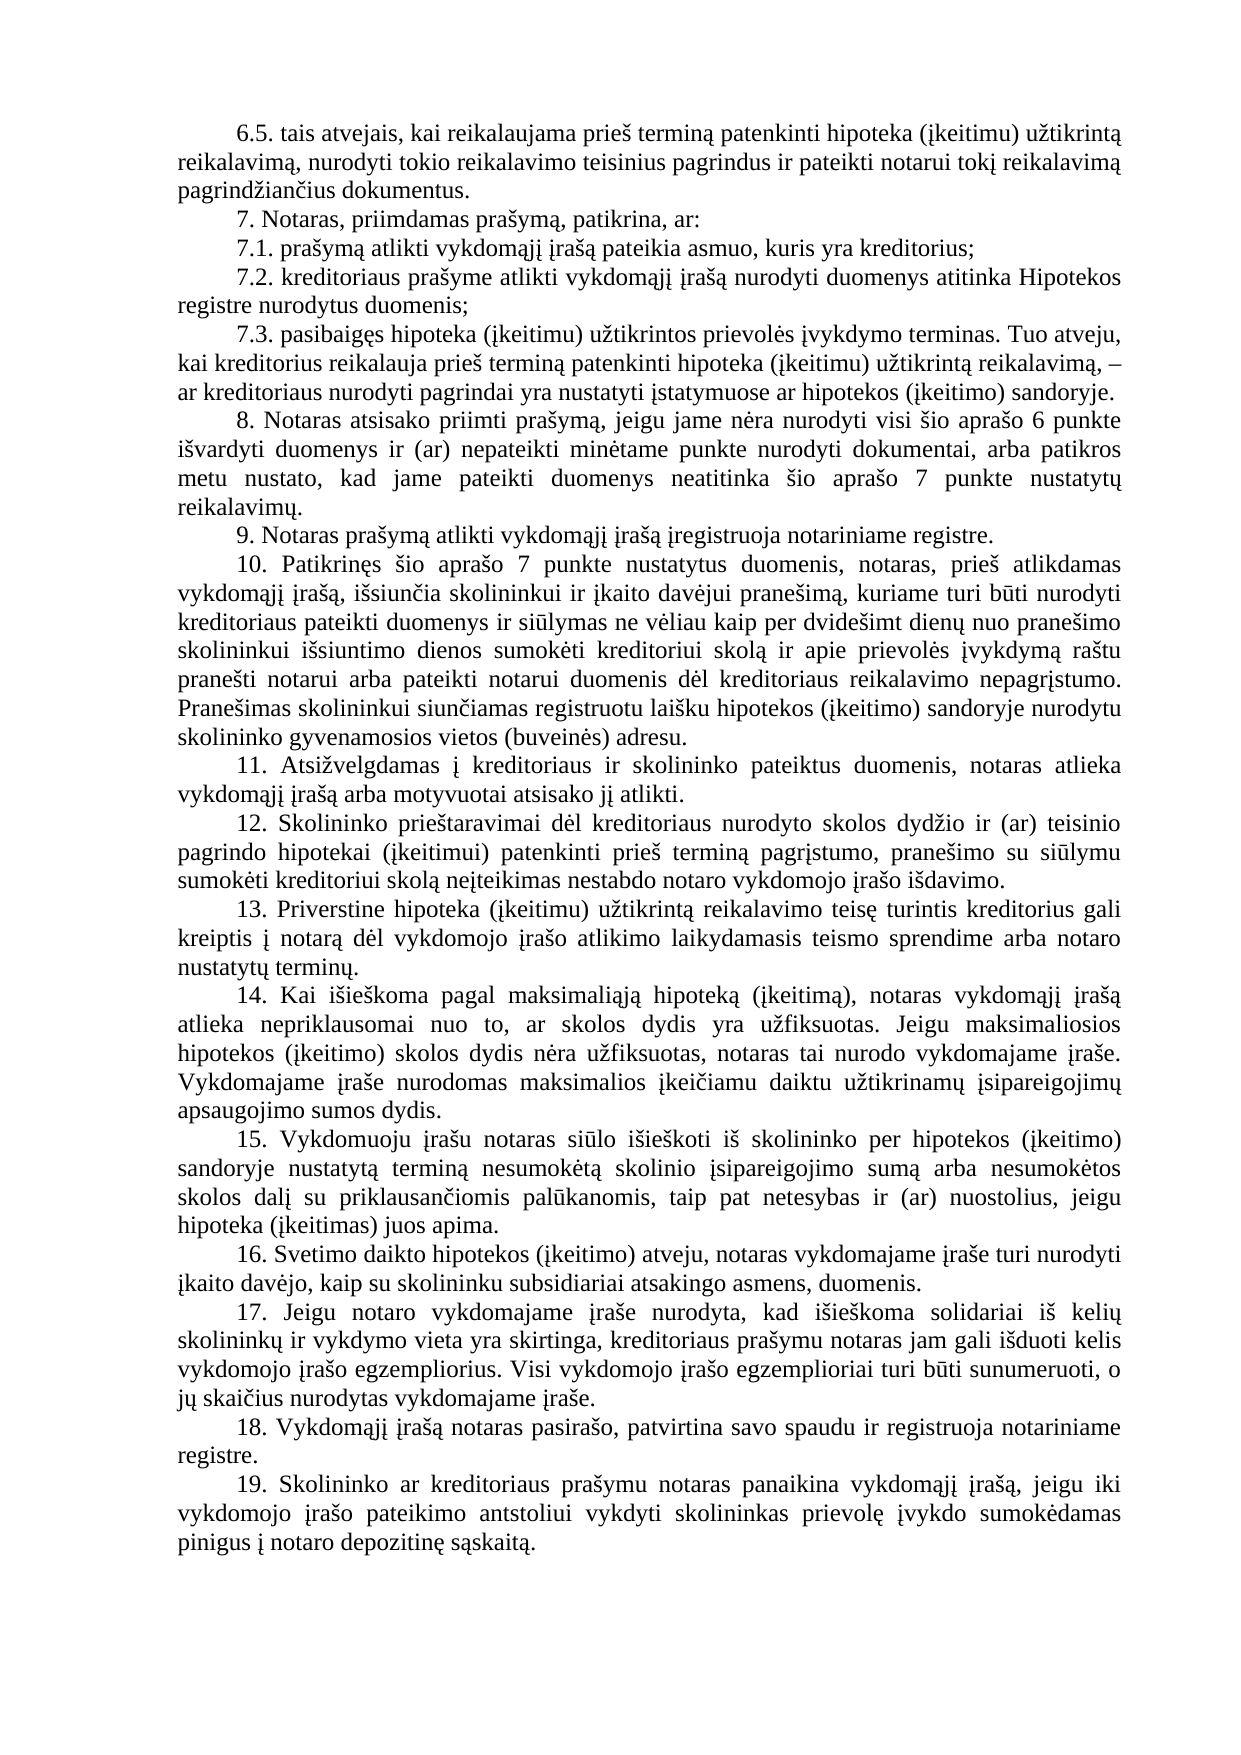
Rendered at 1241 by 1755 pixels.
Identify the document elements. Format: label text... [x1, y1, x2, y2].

text 10. Patikrinęs šio aprašo 7 punkte nustatytus duomenis, notaras, prieš atlikdamas vykdomąjį įrašą, išsiunčia skolininkui ir įkaito davėjui pranešimą, kuriame turi būti nurodyti kreditoriaus pateikti duomenys ir siūlymas ne vėliau kaip per dvidešimt dienų nuo pranešimo skolininkui išsiuntimo dienos sumokėti kreditoriui skolą ir apie prievolės įvykdymą raštu pranešti notarui arba pateikti notarui duomenis dėl kreditoriaus reikalavimo nepagrįstumo. Pranešimas skolininkui siunčiamas registruotu laišku hipotekos (įkeitimo) sandoryje nurodytu skolininko gyvenamosios vietos (buveinės) adresu. [177, 549, 1122, 751]
text 7.3. pasibaigęs hipoteka (įkeitimu) užtikrintos prievolės įvykdymo terminas. Tuo atveju, kai kreditorius reikalauja prieš terminą patenkinti hipoteka (įkeitimu) užtikrintą reikalavimą, – ar kreditoriaus nurodyti pagrindai yra nustatyti įstatymuose ar hipotekos (įkeitimo) sandoryje. [177, 319, 1122, 406]
text 8. Notaras atsisako priimti prašymą, jeigu jame nėra nurodyti visi šio aprašo 6 punkte išvardyti duomenys ir (ar) nepateikti minėtame punkte nurodyti dokumentai, arba patikros metu nustato, kad jame pateikti duomenys neatitinka šio aprašo 7 punkte nustatytų reikalavimų. [177, 406, 1122, 521]
text 12. Skolininko prieštaravimai dėl kreditoriaus nurodyto skolos dydžio ir (ar) teisinio pagrindo hipotekai (įkeitimui) patenkinti prieš terminą pagrįstumo, pranešimo su siūlymu sumokėti kreditoriui skolą neįteikimas nestabdo notaro vykdomojo įrašo išdavimo. [177, 808, 1122, 894]
text 7.2. kreditoriaus prašyme atlikti vykdomąjį įrašą nurodyti duomenys atitinka Hipotekos registre nurodytus duomenis; [177, 262, 1122, 319]
text 17. Jeigu notaro vykdomajame įraše nurodyta, kad išieškoma solidariai iš kelių skolininkų ir vykdymo vieta yra skirtinga, kreditoriaus prašymu notaras jam gali išduoti kelis vykdomojo įrašo egzempliorius. Visi vykdomojo įrašo egzemplioriai turi būti sunumeruoti, o jų skaičius nurodytas vykdomajame įraše. [177, 1297, 1122, 1412]
text 6.5. tais atvejais, kai reikalaujama prieš terminą patenkinti hipoteka (įkeitimu) užtikrintą reikalavimą, nurodyti tokio reikalavimo teisinius pagrindus ir pateikti notarui tokį reikalavimą pagrindžiančius dokumentus. [177, 118, 1122, 204]
text 14. Kai išieškoma pagal maksimaliąją hipoteką (įkeitimą), notaras vykdomąjį įrašą atlieka nepriklausomai nuo to, ar skolos dydis yra užfiksuotas. Jeigu maksimaliosios hipotekos (įkeitimo) skolos dydis nėra užfiksuotas, notaras tai nurodo vykdomajame įraše. Vykdomajame įraše nurodomas maksimalios įkeičiamu daiktu užtikrinamų įsipareigojimų apsaugojimo sumos dydis. [177, 981, 1122, 1124]
text 13. Priverstine hipoteka (įkeitimu) užtikrintą reikalavimo teisę turintis kreditorius gali kreiptis į notarą dėl vykdomojo įrašo atlikimo laikydamasis teismo sprendime arba notaro nustatytų terminų. [177, 894, 1122, 981]
text 16. Svetimo daikto hipotekos (įkeitimo) atveju, notaras vykdomajame įraše turi nurodyti įkaito davėjo, kaip su skolininku subsidiariai atsakingo asmens, duomenis. [177, 1239, 1122, 1297]
text 7. Notaras, priimdamas prašymą, patikrina, ar: [177, 204, 1122, 233]
text 18. Vykdomąjį įrašą notaras pasirašo, patvirtina savo spaudu ir registruoja notariniame registre. [177, 1412, 1122, 1469]
text 19. Skolininko ar kreditoriaus prašymu notaras panaikina vykdomąjį įrašą, jeigu iki vykdomojo įrašo pateikimo antstoliui vykdyti skolininkas prievolę įvykdo sumokėdamas pinigus į notaro depozitinę sąskaitą. [177, 1469, 1122, 1556]
text 7.1. prašymą atlikti vykdomąjį įrašą pateikia asmuo, kuris yra kreditorius; [177, 233, 1122, 262]
text 9. Notaras prašymą atlikti vykdomąjį įrašą įregistruoja notariniame registre. [177, 521, 1122, 549]
text 15. Vykdomuoju įrašu notaras siūlo išieškoti iš skolininko per hipotekos (įkeitimo) sandoryje nustatytą terminą nesumokėtą skolinio įsipareigojimo sumą arba nesumokėtos skolos dalį su priklausančiomis palūkanomis, taip pat netesybas ir (ar) nuostolius, jeigu hipoteka (įkeitimas) juos apima. [177, 1124, 1122, 1239]
text 11. Atsižvelgdamas į kreditoriaus ir skolininko pateiktus duomenis, notaras atlieka vykdomąjį įrašą arba motyvuotai atsisako jį atlikti. [177, 751, 1122, 808]
